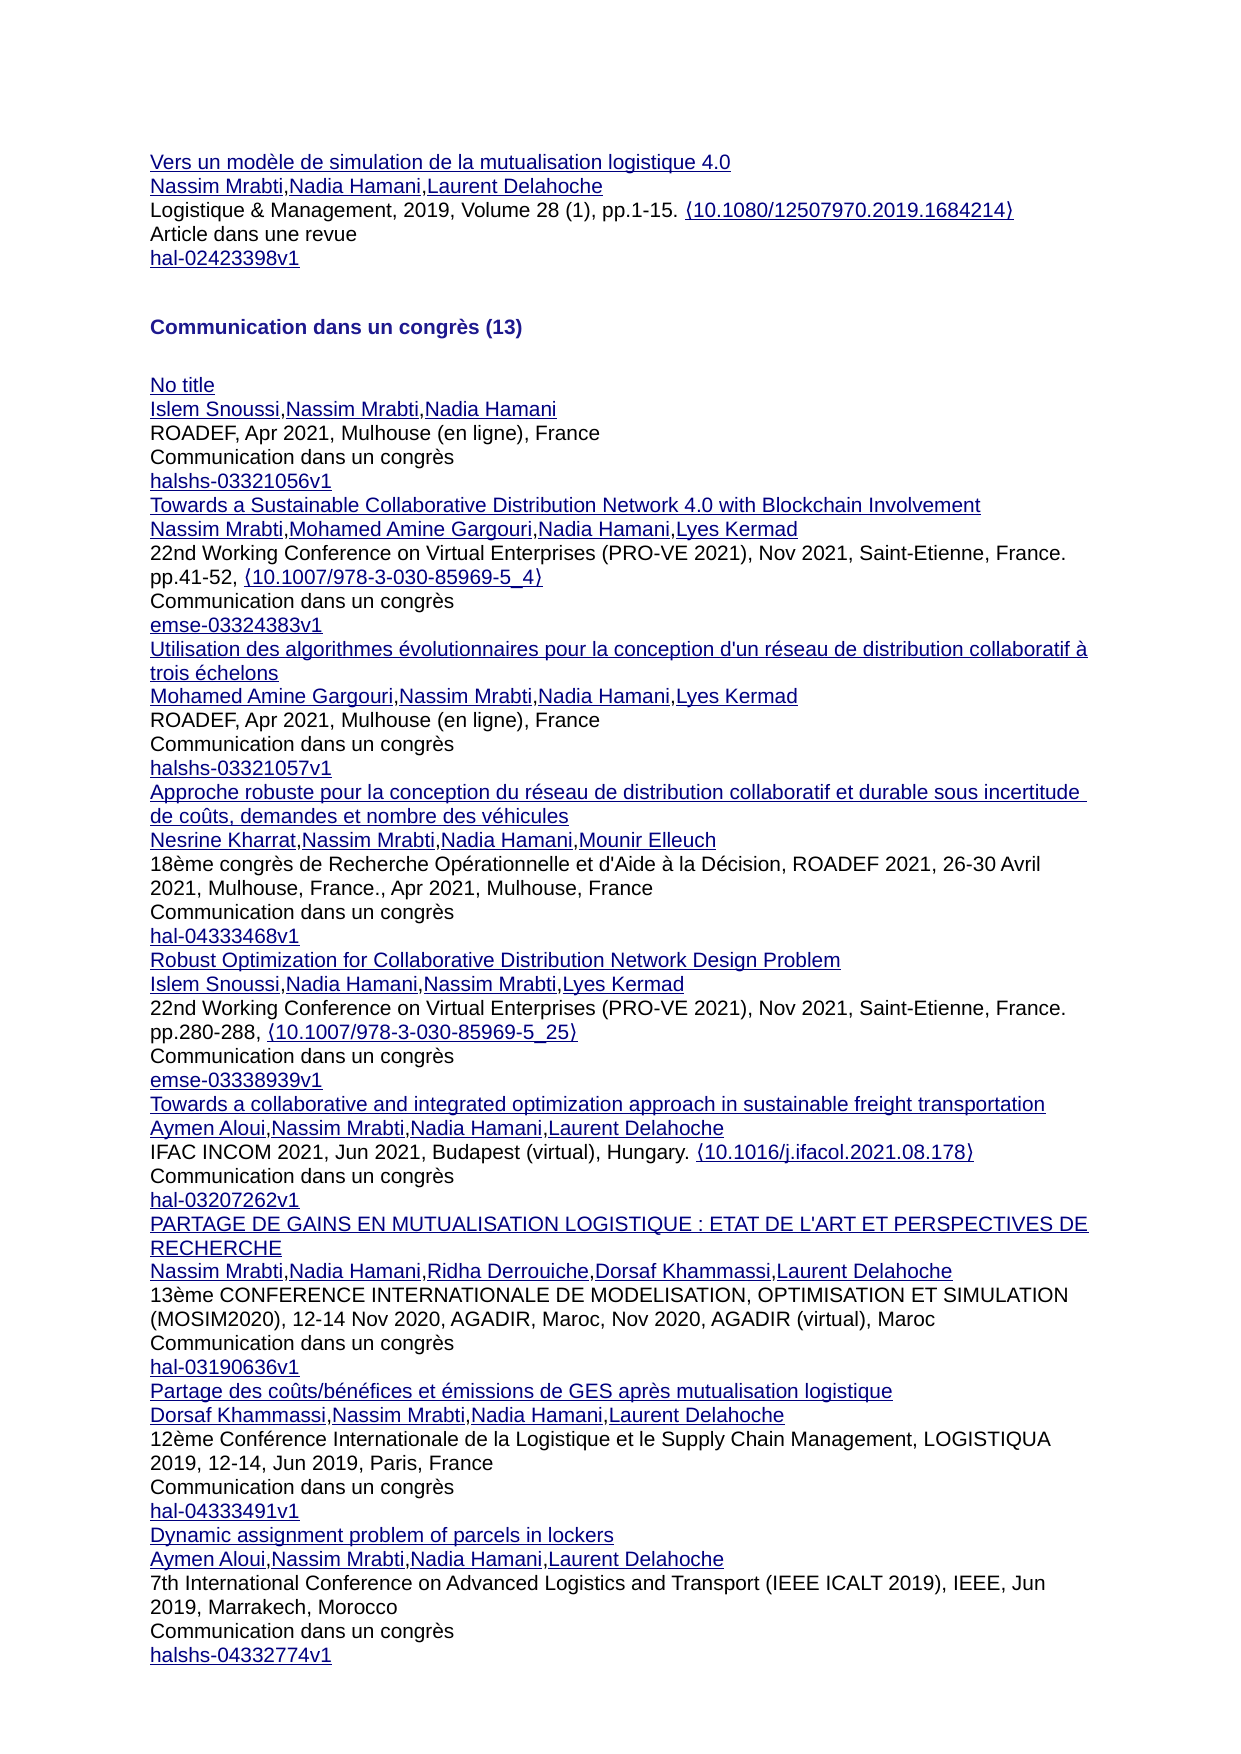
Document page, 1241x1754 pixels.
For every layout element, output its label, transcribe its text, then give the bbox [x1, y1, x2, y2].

table_cell Approche robuste pour la conception du réseau de distribution collaboratif et durable sous incertitude de coûts, demandes et nombre des véhicules Nesrine Kharrat,Nassim Mrabti,Nadia Hamani,Mounir Elleuch 18ème congrès de Recherche Opérationnelle et d'Aide à la Décision, ROADEF 2021, 26-30 Avril 2021, Mulhouse, France., Apr 2021, Mulhouse, France Communication dans un congrès hal-04333468v1 [150, 780, 1090, 948]
table_header No title Islem Snoussi,Nassim Mrabti,Nadia Hamani ROADEF, Apr 2021, Mulhouse (en ligne), France Communication dans un congrès halshs-03321056v1 [150, 373, 1090, 493]
table_cell Dynamic assignment problem of parcels in lockers Aymen Aloui,Nassim Mrabti,Nadia Hamani,Laurent Delahoche 7th International Conference on Advanced Logistics and Transport (IEEE ICALT 2019), IEEE, Jun 2019, Marrakech, Morocco Communication dans un congrès halshs-04332774v1 [150, 1523, 1090, 1667]
subtitle Communication dans un congrès (13) [150, 314, 1090, 338]
table_cell Robust Optimization for Collaborative Distribution Network Design Problem Islem Snoussi,Nadia Hamani,Nassim Mrabti,Lyes Kermad 22nd Working Conference on Virtual Enterprises (PRO-VE 2021), Nov 2021, Saint-Etienne, France. pp.280-288, ⟨10.1007/978-3-030-85969-5_25⟩ Communication dans un congrès emse-03338939v1 [150, 948, 1090, 1092]
table_cell Partage des coûts/bénéfices et émissions de GES après mutualisation logistique Dorsaf Khammassi,Nassim Mrabti,Nadia Hamani,Laurent Delahoche 12ème Conférence Internationale de la Logistique et le Supply Chain Management, LOGISTIQUA 2019, 12-14, Jun 2019, Paris, France Communication dans un congrès hal-04333491v1 [150, 1379, 1090, 1523]
table_cell Towards a Sustainable Collaborative Distribution Network 4.0 with Blockchain Involvement Nassim Mrabti,Mohamed Amine Gargouri,Nadia Hamani,Lyes Kermad 22nd Working Conference on Virtual Enterprises (PRO-VE 2021), Nov 2021, Saint-Etienne, France. pp.41-52, ⟨10.1007/978-3-030-85969-5_4⟩ Communication dans un congrès emse-03324383v1 [150, 493, 1090, 636]
table_cell Vers un modèle de simulation de la mutualisation logistique 4.0 Nassim Mrabti,Nadia Hamani,Laurent Delahoche Logistique & Management, 2019, Volume 28 (1), pp.1-15. ⟨10.1080/12507970.2019.1684214⟩ Article dans une revue hal-02423398v1 [150, 150, 1090, 270]
table_cell Utilisation des algorithmes évolutionnaires pour la conception d'un réseau de distribution collaboratif à trois échelons Mohamed Amine Gargouri,Nassim Mrabti,Nadia Hamani,Lyes Kermad ROADEF, Apr 2021, Mulhouse (en ligne), France Communication dans un congrès halshs-03321057v1 [150, 636, 1090, 780]
table_cell Towards a collaborative and integrated optimization approach in sustainable freight transportation Aymen Aloui,Nassim Mrabti,Nadia Hamani,Laurent Delahoche IFAC INCOM 2021, Jun 2021, Budapest (virtual), Hungary. ⟨10.1016/j.ifacol.2021.08.178⟩ Communication dans un congrès hal-03207262v1 [150, 1092, 1090, 1211]
table_cell PARTAGE DE GAINS EN MUTUALISATION LOGISTIQUE : ETAT DE L'ART ET PERSPECTIVES DE RECHERCHE Nassim Mrabti,Nadia Hamani,Ridha Derrouiche,Dorsaf Khammassi,Laurent Delahoche 13ème CONFERENCE INTERNATIONALE DE MODELISATION, OPTIMISATION ET SIMULATION (MOSIM2020), 12-14 Nov 2020, AGADIR, Maroc, Nov 2020, AGADIR (virtual), Maroc Communication dans un congrès hal-03190636v1 [150, 1211, 1090, 1379]
